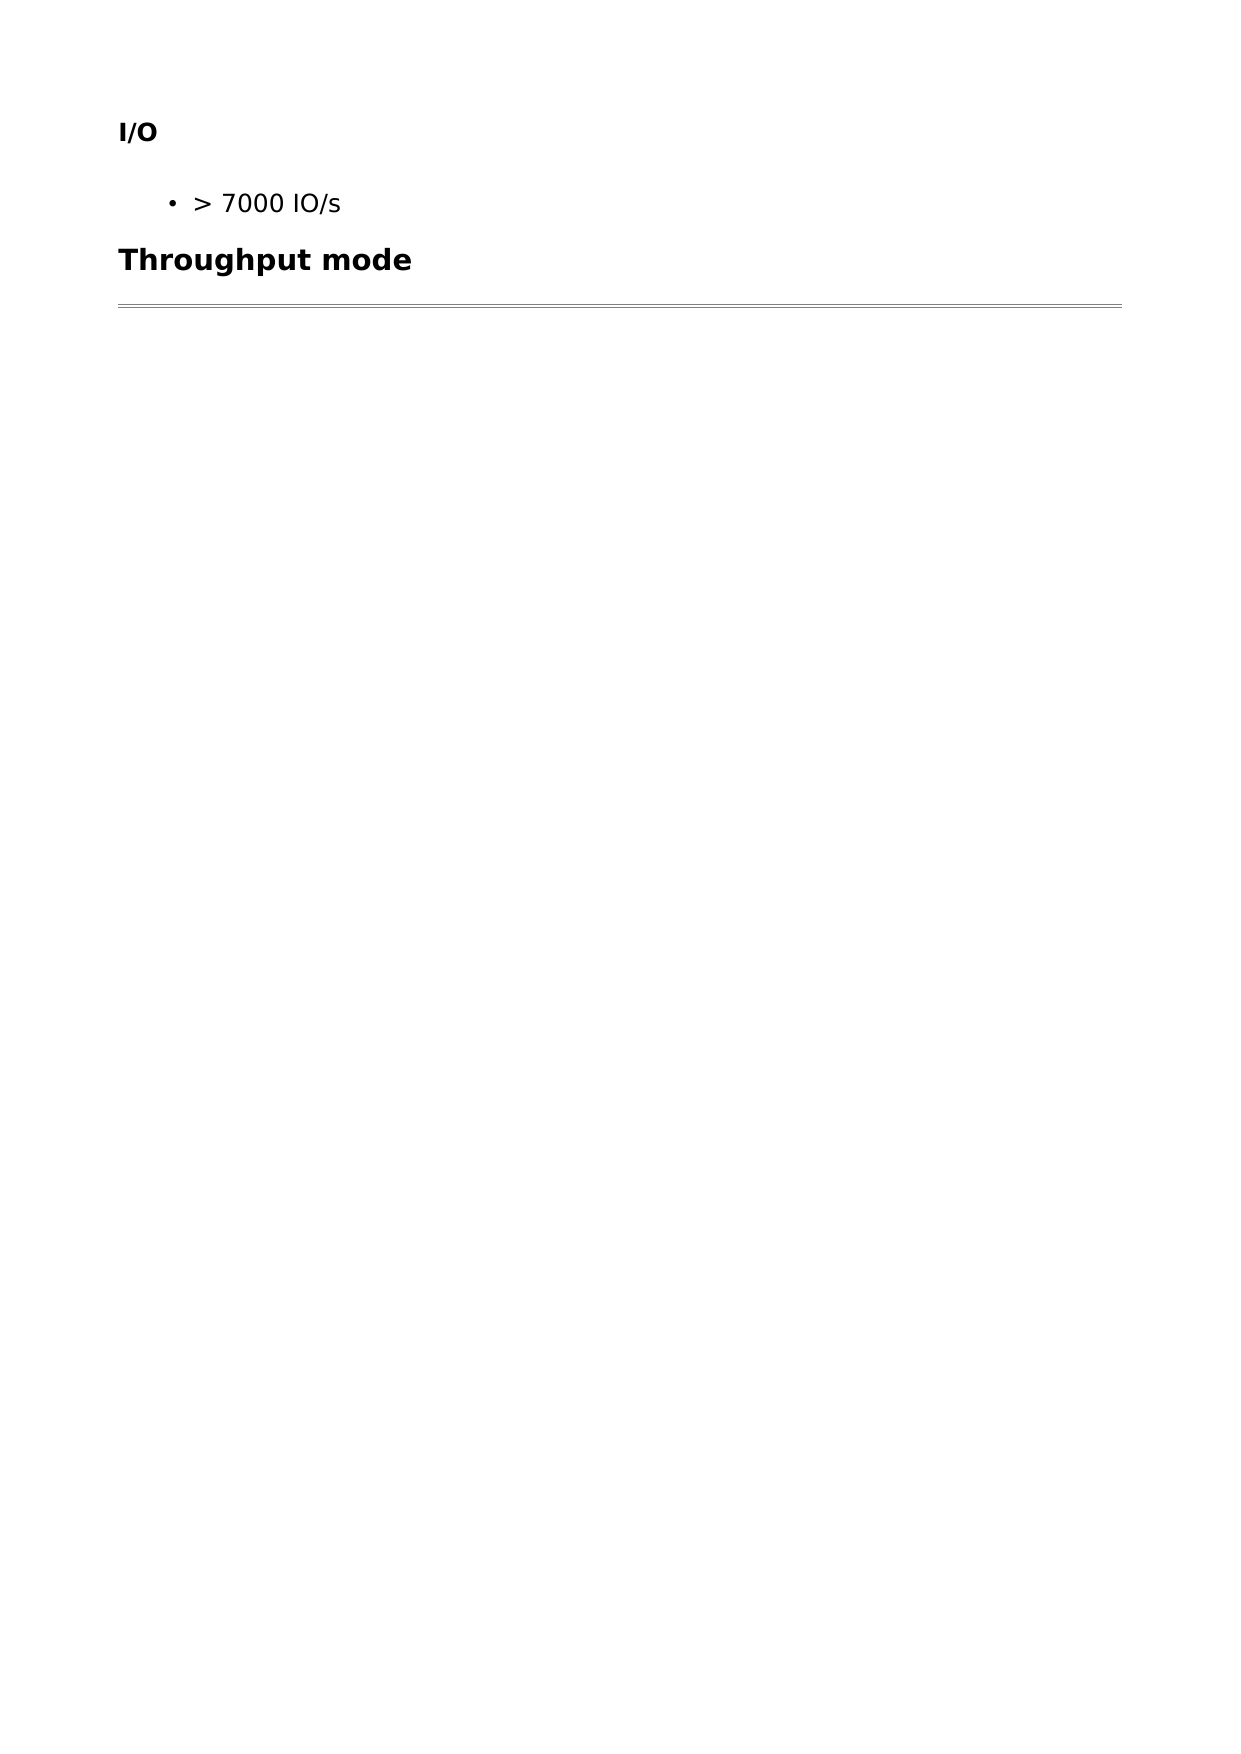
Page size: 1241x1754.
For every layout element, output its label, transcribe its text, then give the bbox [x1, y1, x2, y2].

subtitle Throughput mode [118, 243, 1122, 277]
subtitle I/O [118, 118, 1122, 147]
list > 7000 IO/s [177, 189, 1122, 218]
